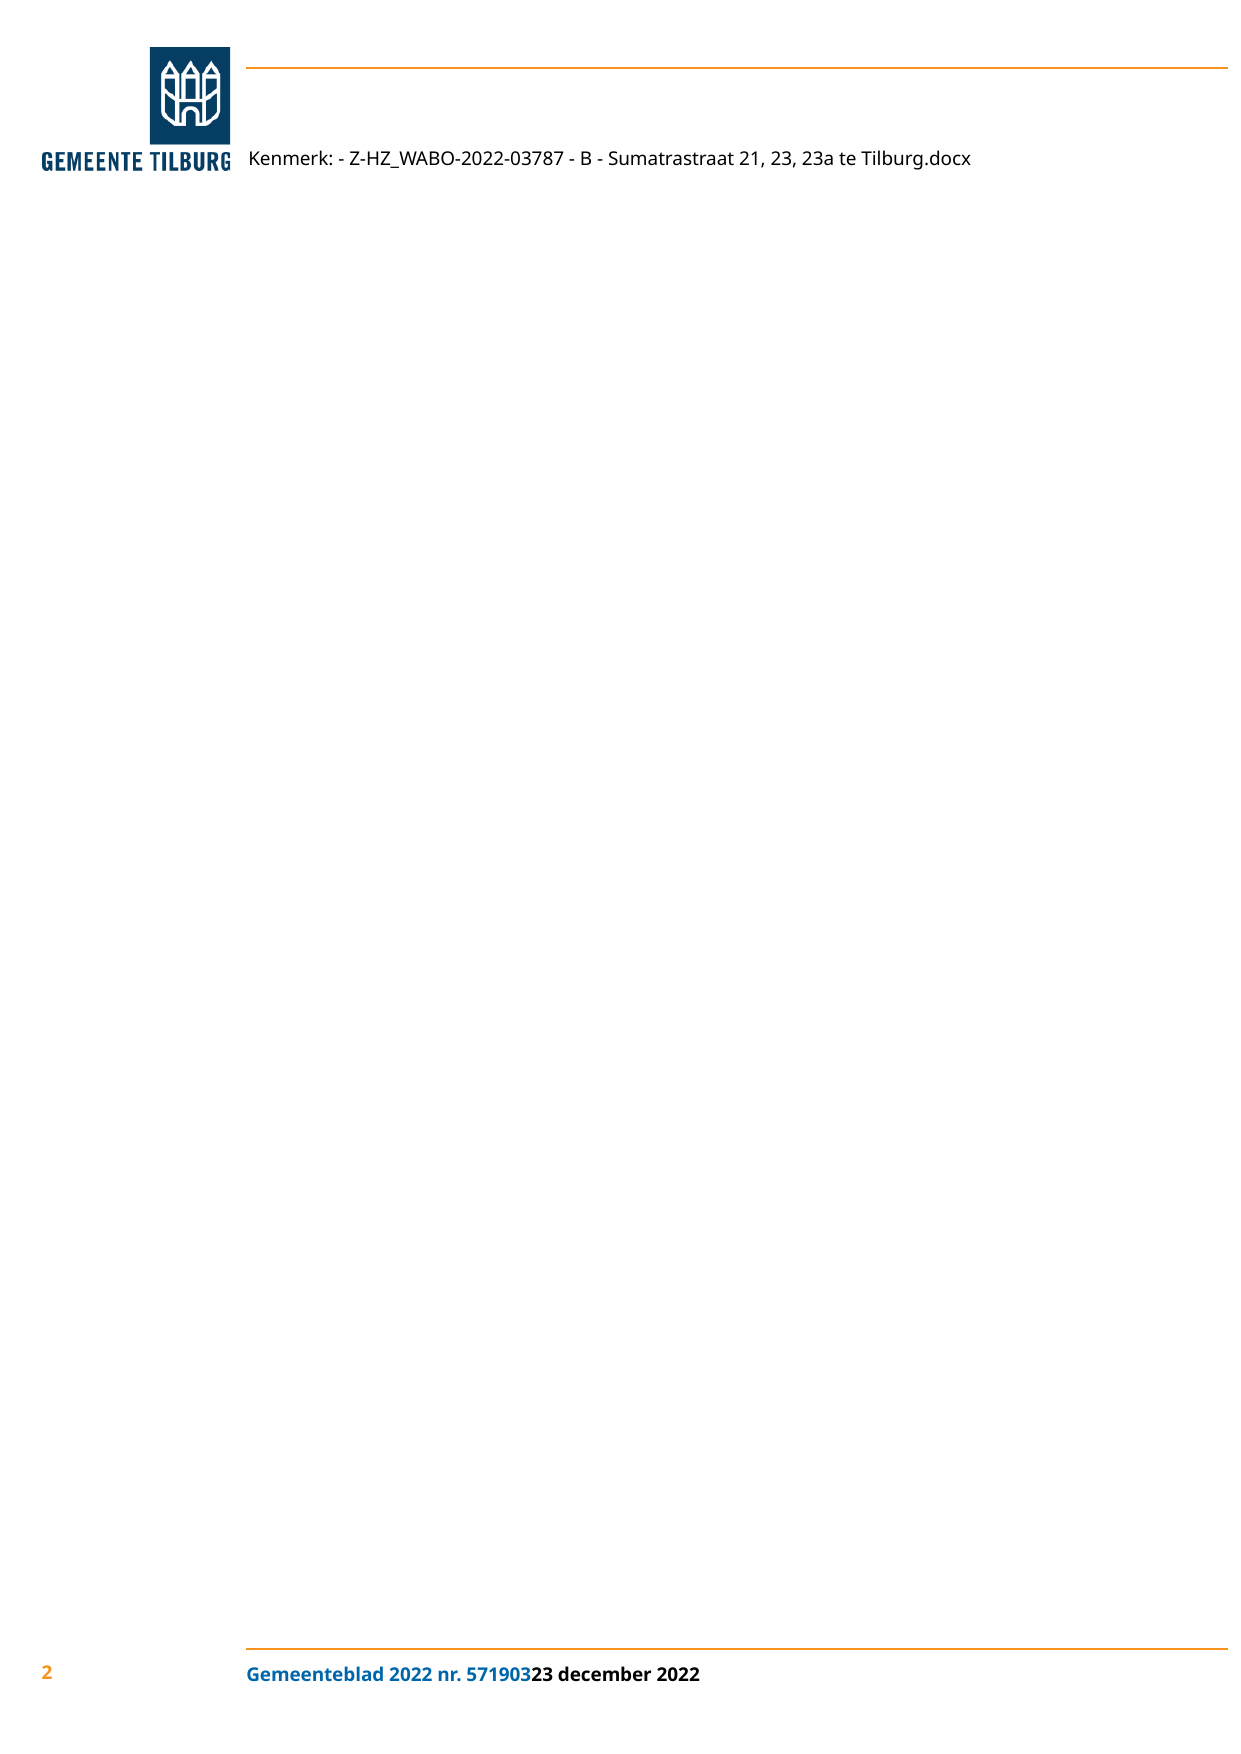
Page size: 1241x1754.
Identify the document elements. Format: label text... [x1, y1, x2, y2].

text Kenmerk: - Z-HZ_WABO-2022-03787 - B - Sumatrastraat 21, 23, 23a te Tilburg.docx [248, 145, 1152, 171]
picture [41, 47, 231, 172]
